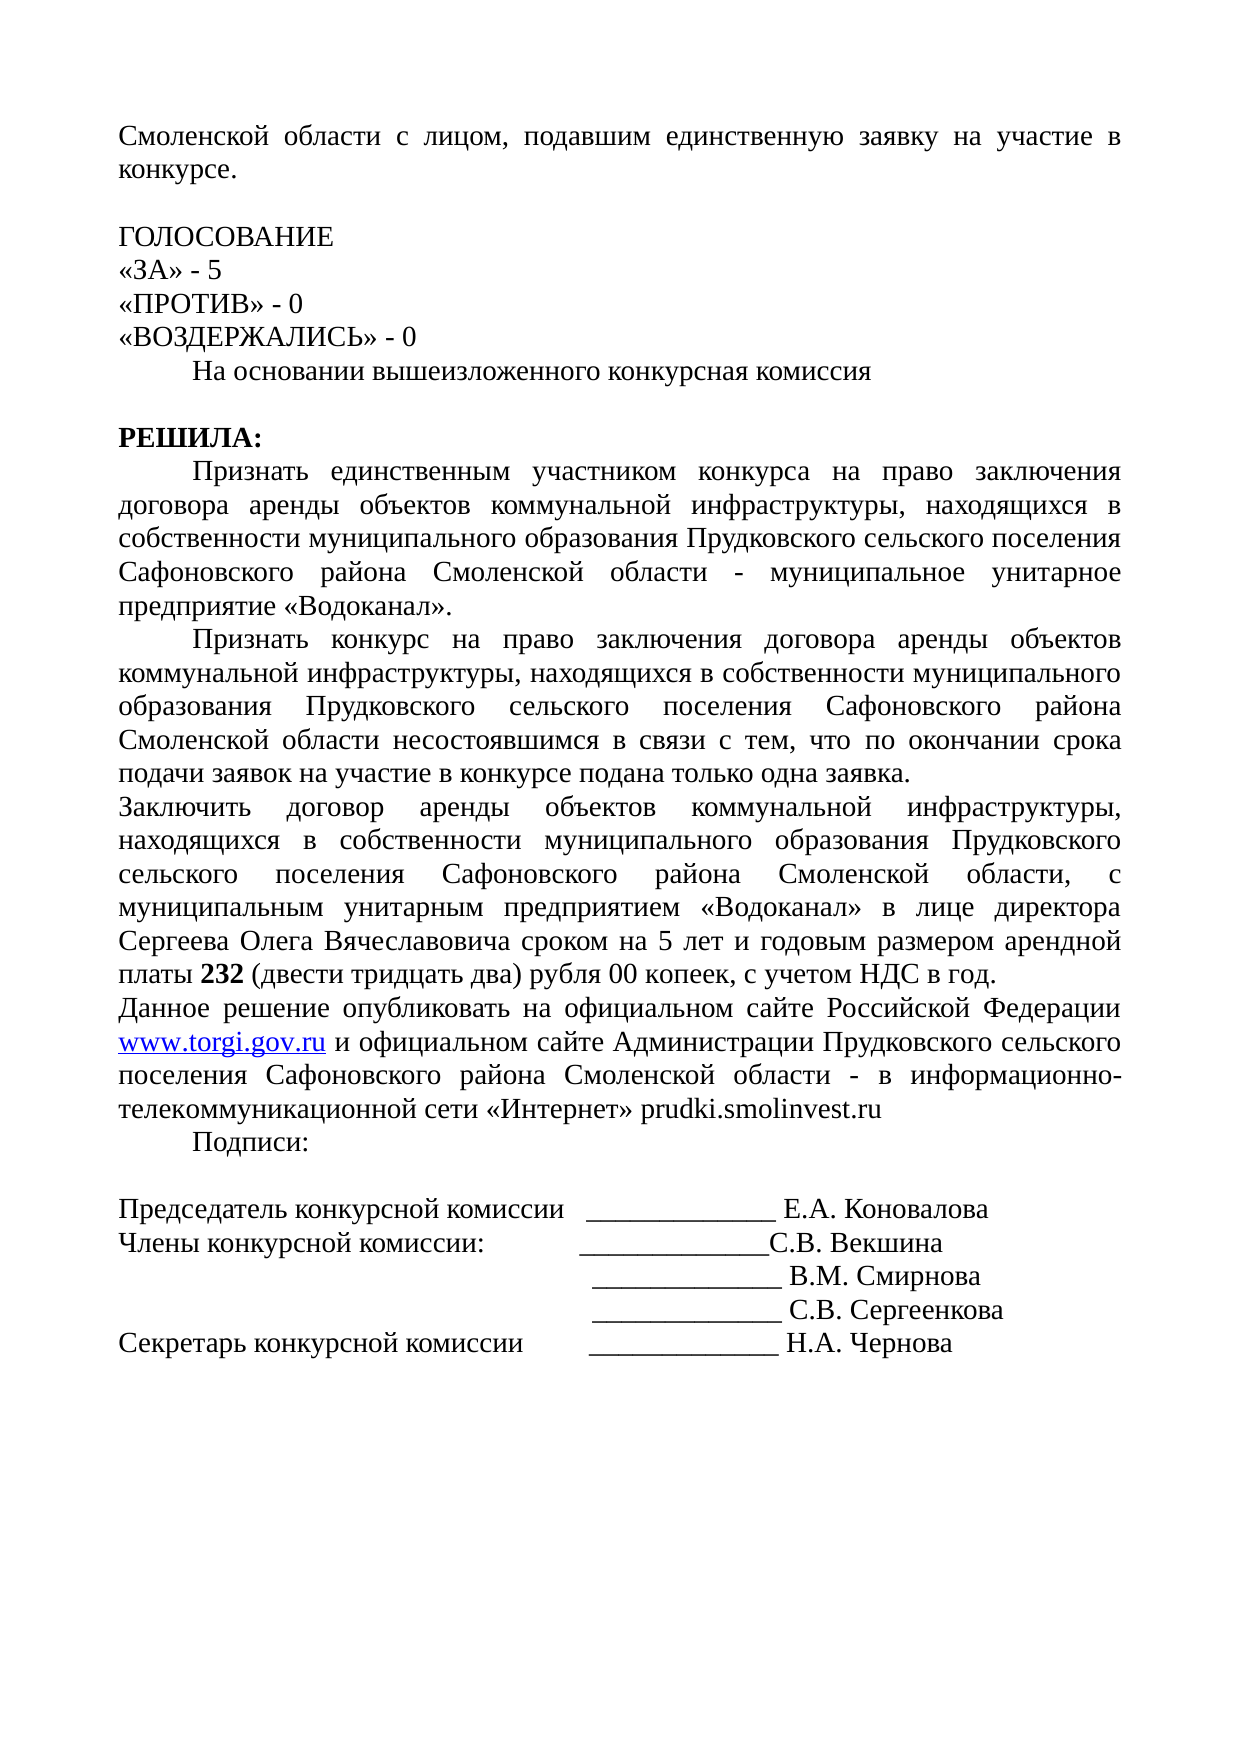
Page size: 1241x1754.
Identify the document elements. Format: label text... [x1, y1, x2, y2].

text Признать конкурс на право заключения договора аренды объектов коммунальной инфраструктуры, находящихся в собственности муниципального образования Прудковского сельского поселения Сафоновского района Смоленской области несостоявшимся в связи с тем, что по окончании срока подачи заявок на участие в конкурсе подана только одна заявка. [118, 621, 1122, 789]
text «ВОЗДЕРЖАЛИСЬ» - 0 [118, 319, 1122, 353]
text «ПРОТИВ» - 0 [118, 286, 1122, 319]
text Заключить договор аренды объектов коммунальной инфраструктуры, находящихся в собственности муниципального образования Прудковского сельского поселения Сафоновского района Смоленской области, с муниципальным унитарным предприятием «Водоканал» в лице директора Сергеева Олега Вячеславовича сроком на 5 лет и годовым размером арендной платы 232 (двести тридцать два) рубля 00 копеек, с учетом НДС в год. [118, 789, 1122, 990]
text Смоленской области с лицом, подавшим единственную заявку на участие в конкурсе. [118, 118, 1122, 185]
text Признать единственным участником конкурса на право заключения договора аренды объектов коммунальной инфраструктуры, находящихся в собственности муниципального образования Прудковского сельского поселения Сафоновского района Смоленской области - муниципальное унитарное предприятие «Водоканал». [118, 453, 1122, 621]
text ГОЛОСОВАНИЕ [118, 219, 1122, 252]
text РЕШИЛА: [118, 420, 1122, 453]
text _____________ В.М. Смирнова [118, 1258, 1122, 1292]
text «ЗА» - 5 [118, 252, 1122, 286]
text _____________ С.В. Сергеенкова [118, 1292, 1122, 1326]
text Секретарь конкурсной комиссии _____________ Н.А. Чернова [118, 1326, 1122, 1359]
text Председатель конкурсной комиссии _____________ Е.А. Коновалова [118, 1191, 1122, 1225]
text На основании вышеизложенного конкурсная комиссия [118, 353, 1122, 386]
text Члены конкурсной комиссии: _____________С.В. Векшина [118, 1225, 1122, 1258]
text Данное решение опубликовать на официальном сайте Российской Федерации www.torgi.gov.ru и официальном сайте Администрации Прудковского сельского поселения Сафоновского района Смоленской области - в информационно- телекоммуникационной сети «Интернет» prudki.smolinvest.ru [118, 990, 1122, 1124]
text Подписи: [118, 1124, 1122, 1158]
